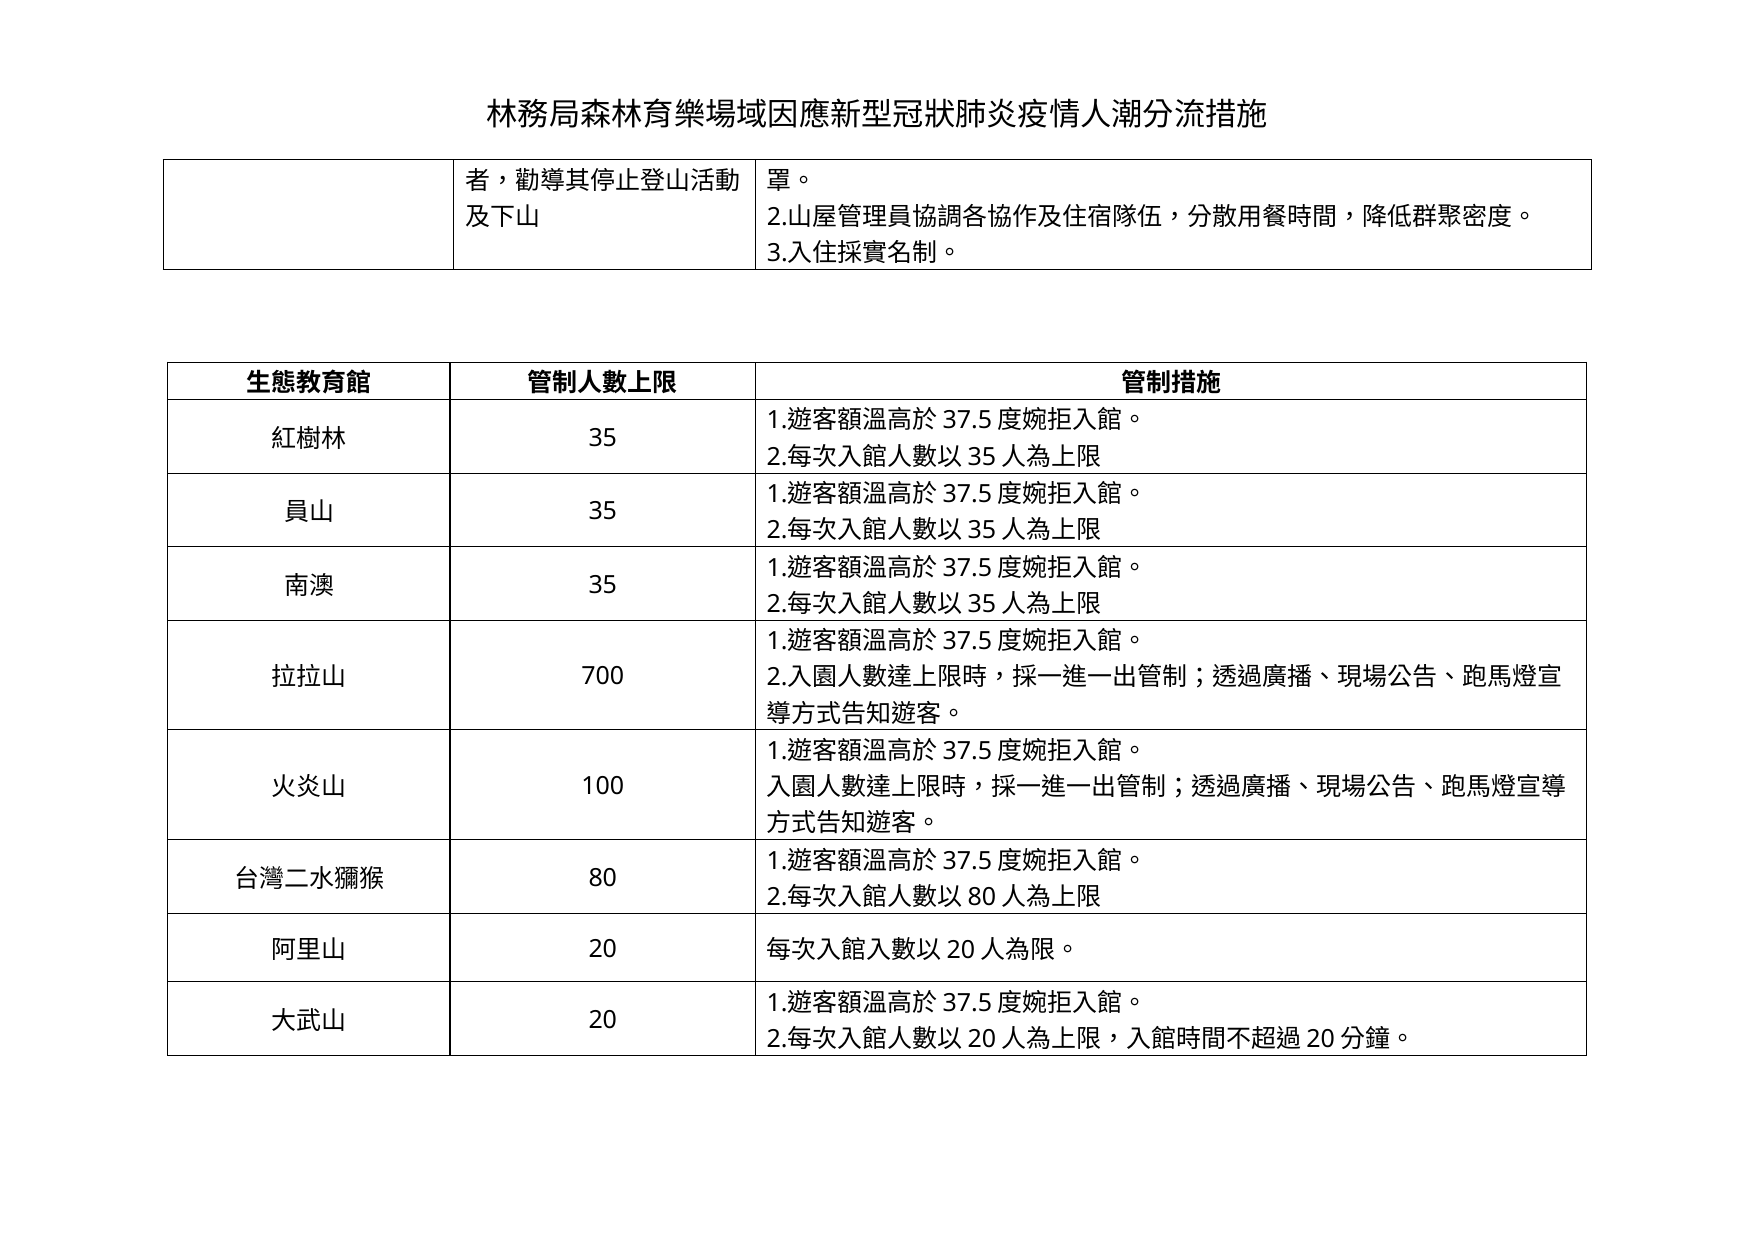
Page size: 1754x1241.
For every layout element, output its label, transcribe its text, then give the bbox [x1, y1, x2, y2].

table_cell 每次入館入數以20人為限。 [756, 914, 1586, 981]
table_cell 1.遊客額溫高於37.5度婉拒入館。 2.入園人數達上限時，採一進一出管制；透過廣播、現場公告、跑馬燈宣導方式告知遊客。 [756, 621, 1586, 729]
table_cell 35 [451, 547, 755, 619]
table_cell 罩。 2.山屋管理員協調各協作及住宿隊伍，分散用餐時間，降低群聚密度。 3.入住採實名制。 [756, 160, 1591, 269]
table_cell 者，勸導其停止登山活動及下山 [454, 160, 755, 269]
table_header 管制人數上限 [451, 363, 755, 399]
table_cell 1.遊客額溫高於37.5度婉拒入館。 2.每次入館人數以35人為上限 [756, 474, 1586, 546]
table_cell 100 [451, 730, 755, 839]
table_cell 80 [451, 840, 755, 913]
table_cell [164, 160, 453, 269]
table_cell 35 [451, 474, 755, 546]
table_header 生態教育館 [168, 363, 449, 399]
table_cell 700 [451, 621, 755, 729]
table_cell 火炎山 [168, 730, 449, 839]
table_cell 1.遊客額溫高於37.5度婉拒入館。 2.每次入館人數以20人為上限，入館時間不超過20分鐘。 [756, 982, 1586, 1055]
table_cell 1.遊客額溫高於37.5度婉拒入館。 2.每次入館人數以80人為上限 [756, 840, 1586, 913]
table_cell 阿里山 [168, 914, 449, 981]
table_cell 1.遊客額溫高於37.5度婉拒入館。 2.每次入館人數以35人為上限 [756, 400, 1586, 472]
table_cell 1.遊客額溫高於37.5度婉拒入館。 2.每次入館人數以35人為上限 [756, 547, 1586, 619]
table_header 管制措施 [756, 363, 1586, 399]
table_cell 20 [451, 982, 755, 1055]
table_cell 拉拉山 [168, 621, 449, 729]
table_cell 紅樹林 [168, 400, 449, 472]
table_cell 1.遊客額溫高於37.5度婉拒入館。 入園人數達上限時，採一進一出管制；透過廣播、現場公告、跑馬燈宣導方式告知遊客。 [756, 730, 1586, 839]
table_cell 南澳 [168, 547, 449, 619]
table_cell 大武山 [168, 982, 449, 1055]
table_cell 35 [451, 400, 755, 472]
table_cell 台灣二水獼猴 [168, 840, 449, 913]
table_cell 20 [451, 914, 755, 981]
table_cell 員山 [168, 474, 449, 546]
